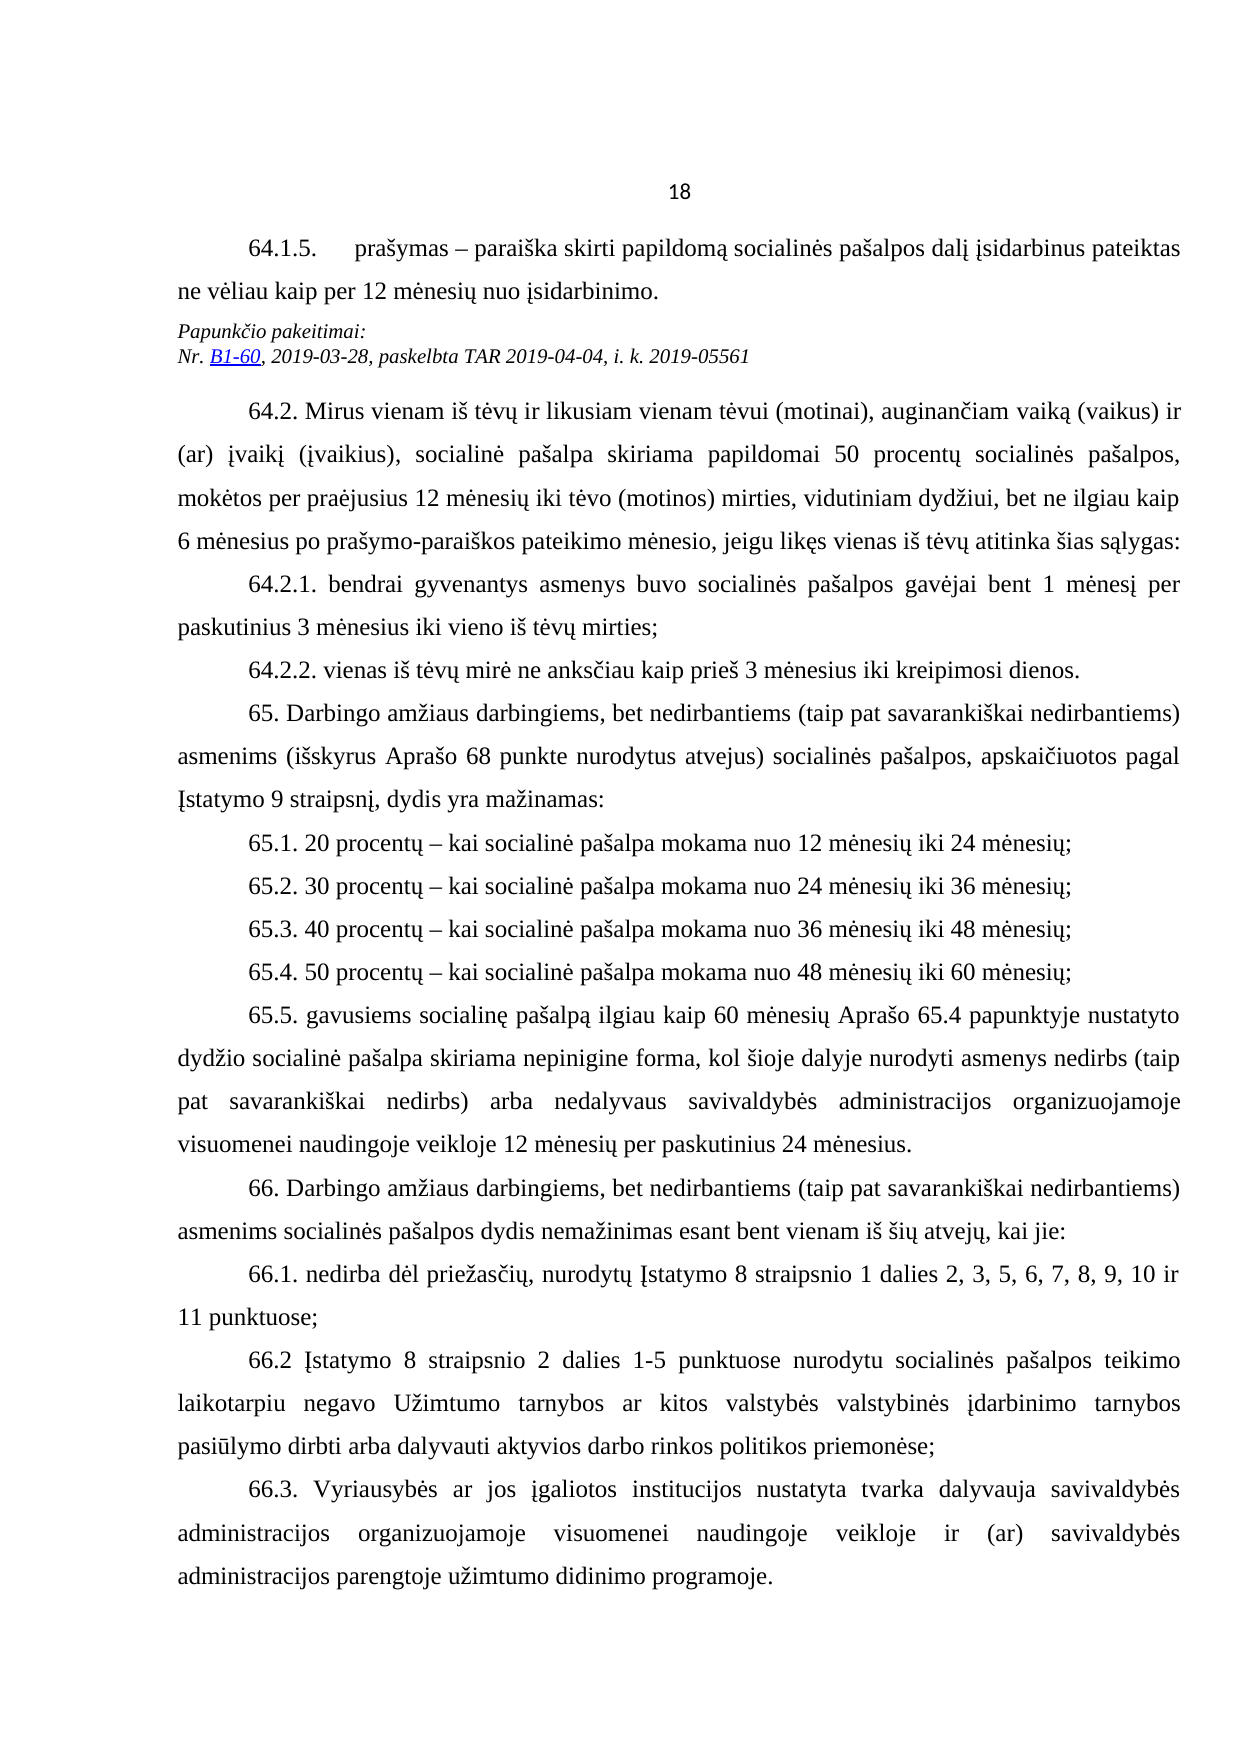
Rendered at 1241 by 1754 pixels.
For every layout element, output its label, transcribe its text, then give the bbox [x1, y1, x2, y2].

text 64.2.1. bendrai gyvenantys asmenys buvo socialinės pašalpos gavėjai bent 1 mėnesį per paskutinius 3 mėnesius iki vieno iš tėvų mirties; [177, 569, 1181, 641]
text 66.2 Įstatymo 8 straipsnio 2 dalies 1-5 punktuose nurodytu socialinės pašalpos teikimo laikotarpiu negavo Užimtumo tarnybos ar kitos valstybės valstybinės įdarbinimo tarnybos pasiūlymo dirbti arba dalyvauti aktyvios darbo rinkos politikos priemonėse; [177, 1345, 1181, 1460]
text Papunkčio pakeitimai: [177, 319, 1181, 343]
text 66.3. Vyriausybės ar jos įgaliotos institucijos nustatyta tvarka dalyvauja savivaldybės administracijos organizuojamoje visuomenei naudingoje veikloje ir (ar) savivaldybės administracijos parengtoje užimtumo didinimo programoje. [177, 1474, 1181, 1589]
text Nr. B1-60, 2019-03-28, paskelbta TAR 2019-04-04, i. k. 2019-05561 [177, 343, 1181, 368]
text 65.5. gavusiems socialinę pašalpą ilgiau kaip 60 mėnesių Aprašo 65.4 papunktyje nustatyto dydžio socialinė pašalpa skiriama nepinigine forma, kol šioje dalyje nurodyti asmenys nedirbs (taip pat savarankiškai nedirbs) arba nedalyvaus savivaldybės administracijos organizuojamoje visuomenei naudingoje veikloje 12 mėnesių per paskutinius 24 mėnesius. [177, 1000, 1181, 1158]
text 64.2. Mirus vienam iš tėvų ir likusiam vienam tėvui (motinai), auginančiam vaiką (vaikus) ir (ar) įvaikį (įvaikius), socialinė pašalpa skiriama papildomai 50 procentų socialinės pašalpos, mokėtos per praėjusius 12 mėnesių iki tėvo (motinos) mirties, vidutiniam dydžiui, bet ne ilgiau kaip 6 mėnesius po prašymo-paraiškos pateikimo mėnesio, jeigu likęs vienas iš tėvų atitinka šias sąlygas: [177, 396, 1181, 554]
text 64.1.5. prašymas – paraiška skirti papildomą socialinės pašalpos dalį įsidarbinus pateiktas ne vėliau kaip per 12 mėnesių nuo įsidarbinimo. [177, 233, 1181, 305]
text 66. Darbingo amžiaus darbingiems, bet nedirbantiems (taip pat savarankiškai nedirbantiems) asmenims socialinės pašalpos dydis nemažinimas esant bent vienam iš šių atvejų, kai jie: [177, 1173, 1181, 1244]
text 65.4. 50 procentų – kai socialinė pašalpa mokama nuo 48 mėnesių iki 60 mėnesių; [177, 957, 1181, 986]
text 65.3. 40 procentų – kai socialinė pašalpa mokama nuo 36 mėnesių iki 48 mėnesių; [177, 914, 1181, 943]
text 64.2.2. vienas iš tėvų mirė ne anksčiau kaip prieš 3 mėnesius iki kreipimosi dienos. [177, 655, 1181, 684]
text 65.1. 20 procentų – kai socialinė pašalpa mokama nuo 12 mėnesių iki 24 mėnesių; [177, 828, 1181, 856]
text 65.2. 30 procentų – kai socialinė pašalpa mokama nuo 24 mėnesių iki 36 mėnesių; [177, 871, 1181, 899]
text 65. Darbingo amžiaus darbingiems, bet nedirbantiems (taip pat savarankiškai nedirbantiems) asmenims (išskyrus Aprašo 68 punkte nurodytus atvejus) socialinės pašalpos, apskaičiuotos pagal Įstatymo 9 straipsnį, dydis yra mažinamas: [177, 698, 1181, 813]
text 66.1. nedirba dėl priežasčių, nurodytų Įstatymo 8 straipsnio 1 dalies 2, 3, 5, 6, 7, 8, 9, 10 ir 11 punktuose; [177, 1259, 1181, 1331]
